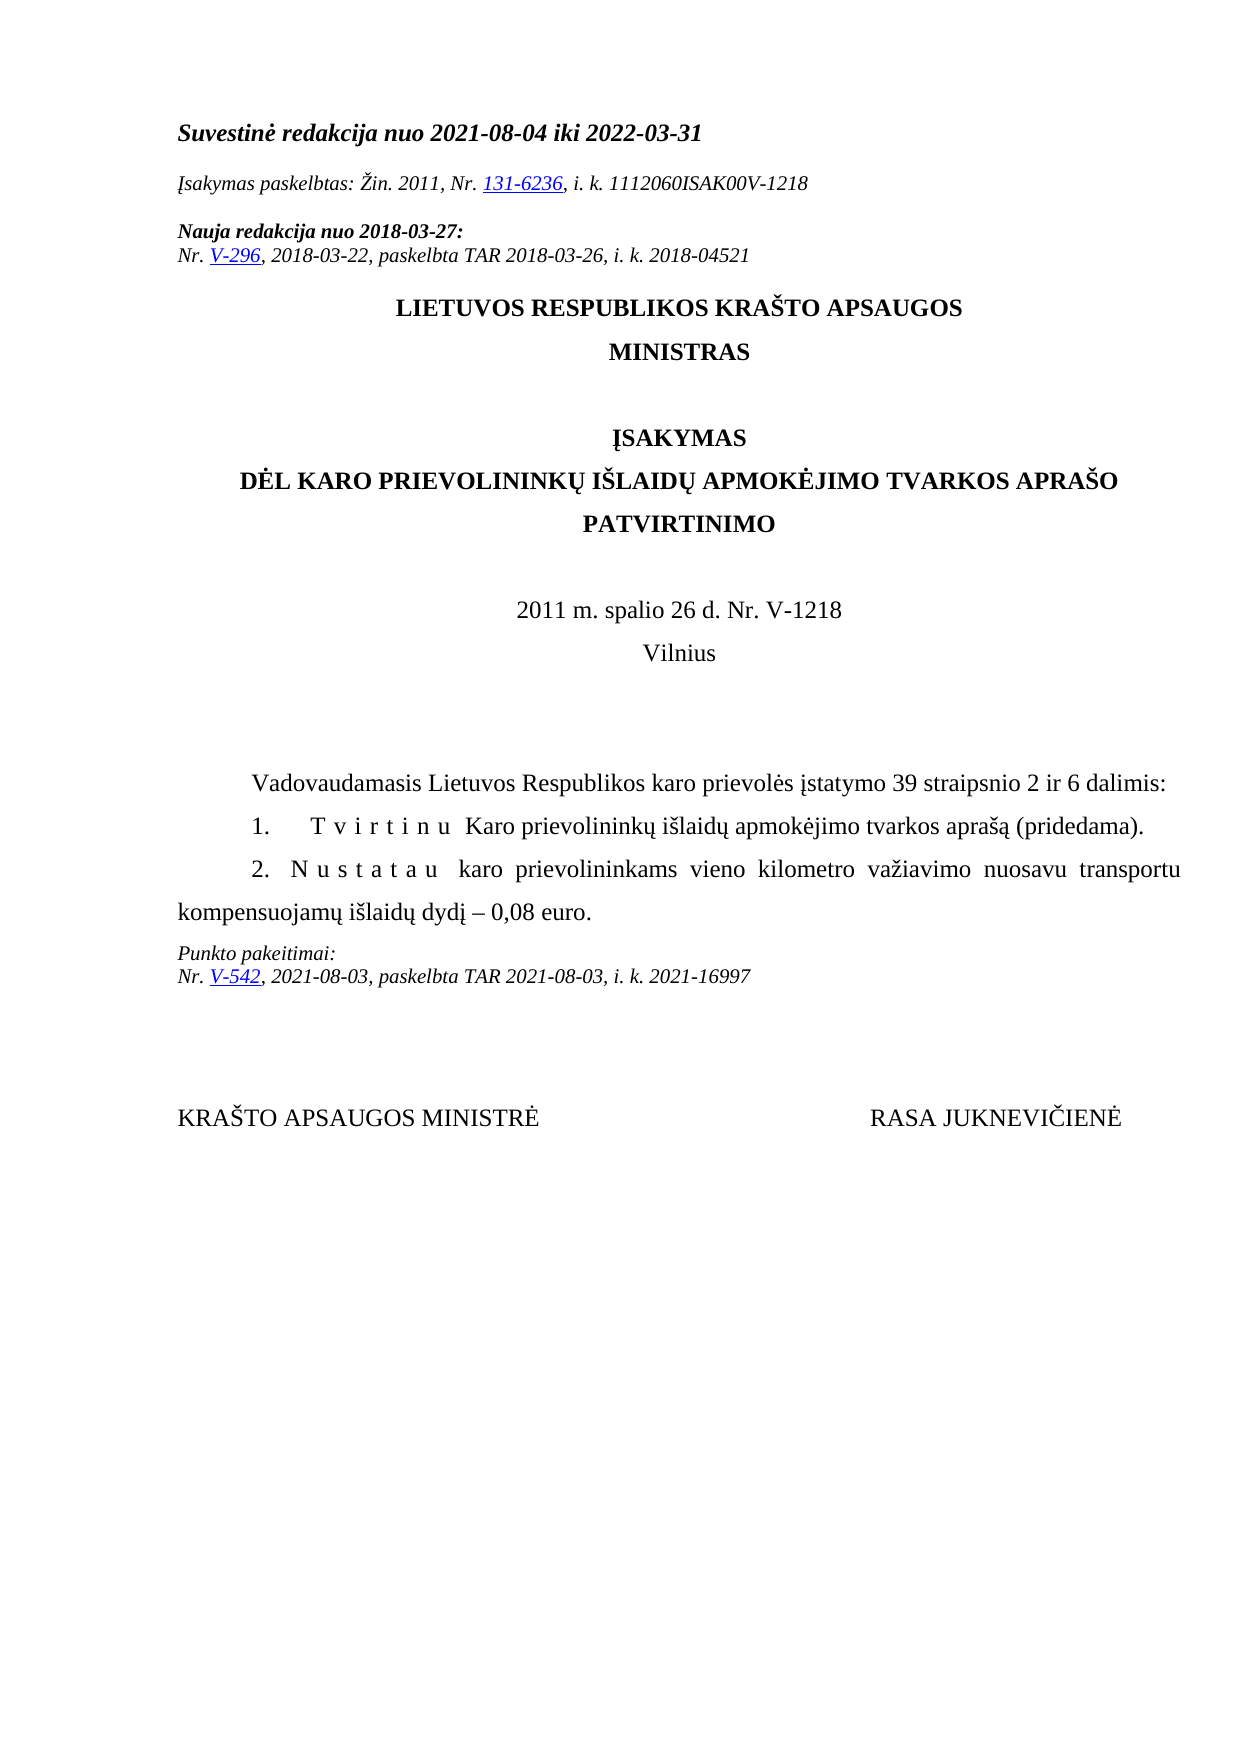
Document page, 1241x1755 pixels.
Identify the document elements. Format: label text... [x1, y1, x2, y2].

text Vadovaudamasis Lietuvos Respublikos karo prievolės įstatymo 39 straipsnio 2 ir 6 dalimis: [177, 768, 1181, 797]
text 2011 m. spalio 26 d. Nr. V-1218 [177, 595, 1181, 624]
text Nauja redakcija nuo 2018-03-27: [177, 219, 1181, 243]
text Įsakymas paskelbtas: Žin. 2011, Nr. 131-6236, i. k. 1112060ISAK00V-1218 [177, 171, 1181, 195]
text Nr. V-542, 2021-08-03, paskelbta TAR 2021-08-03, i. k. 2021-16997 [177, 964, 1181, 988]
text Suvestinė redakcija nuo 2021-08-04 iki 2022-03-31 [177, 118, 1181, 147]
text 2. Nustatau karo prievolininkams vieno kilometro važiavimo nuosavu transportu kompensuojamų išlaidų dydį – 0,08 euro. [177, 854, 1181, 926]
text ĮSAKYMAS [177, 423, 1181, 452]
text Punkto pakeitimai: [177, 940, 1181, 964]
text MINISTRAS [177, 337, 1181, 365]
text Krašto apsaugos ministrė Rasa Juknevičienė [177, 1103, 1181, 1132]
text Nr. V-296, 2018-03-22, paskelbta TAR 2018-03-26, i. k. 2018-04521 [177, 243, 1181, 267]
text Vilnius [177, 638, 1181, 667]
text LIETUVOS RESPUBLIKOS KRAŠTO APSAUGOS [177, 293, 1181, 322]
text DĖL KARO PRIEVOLININKŲ IŠLAIDŲ APMOKĖJIMO TVARKOS APRAŠO PATVIRTINIMO [177, 466, 1181, 538]
text 1. Tvirtinu Karo prievolininkų išlaidų apmokėjimo tvarkos aprašą (pridedama). [177, 811, 1181, 840]
